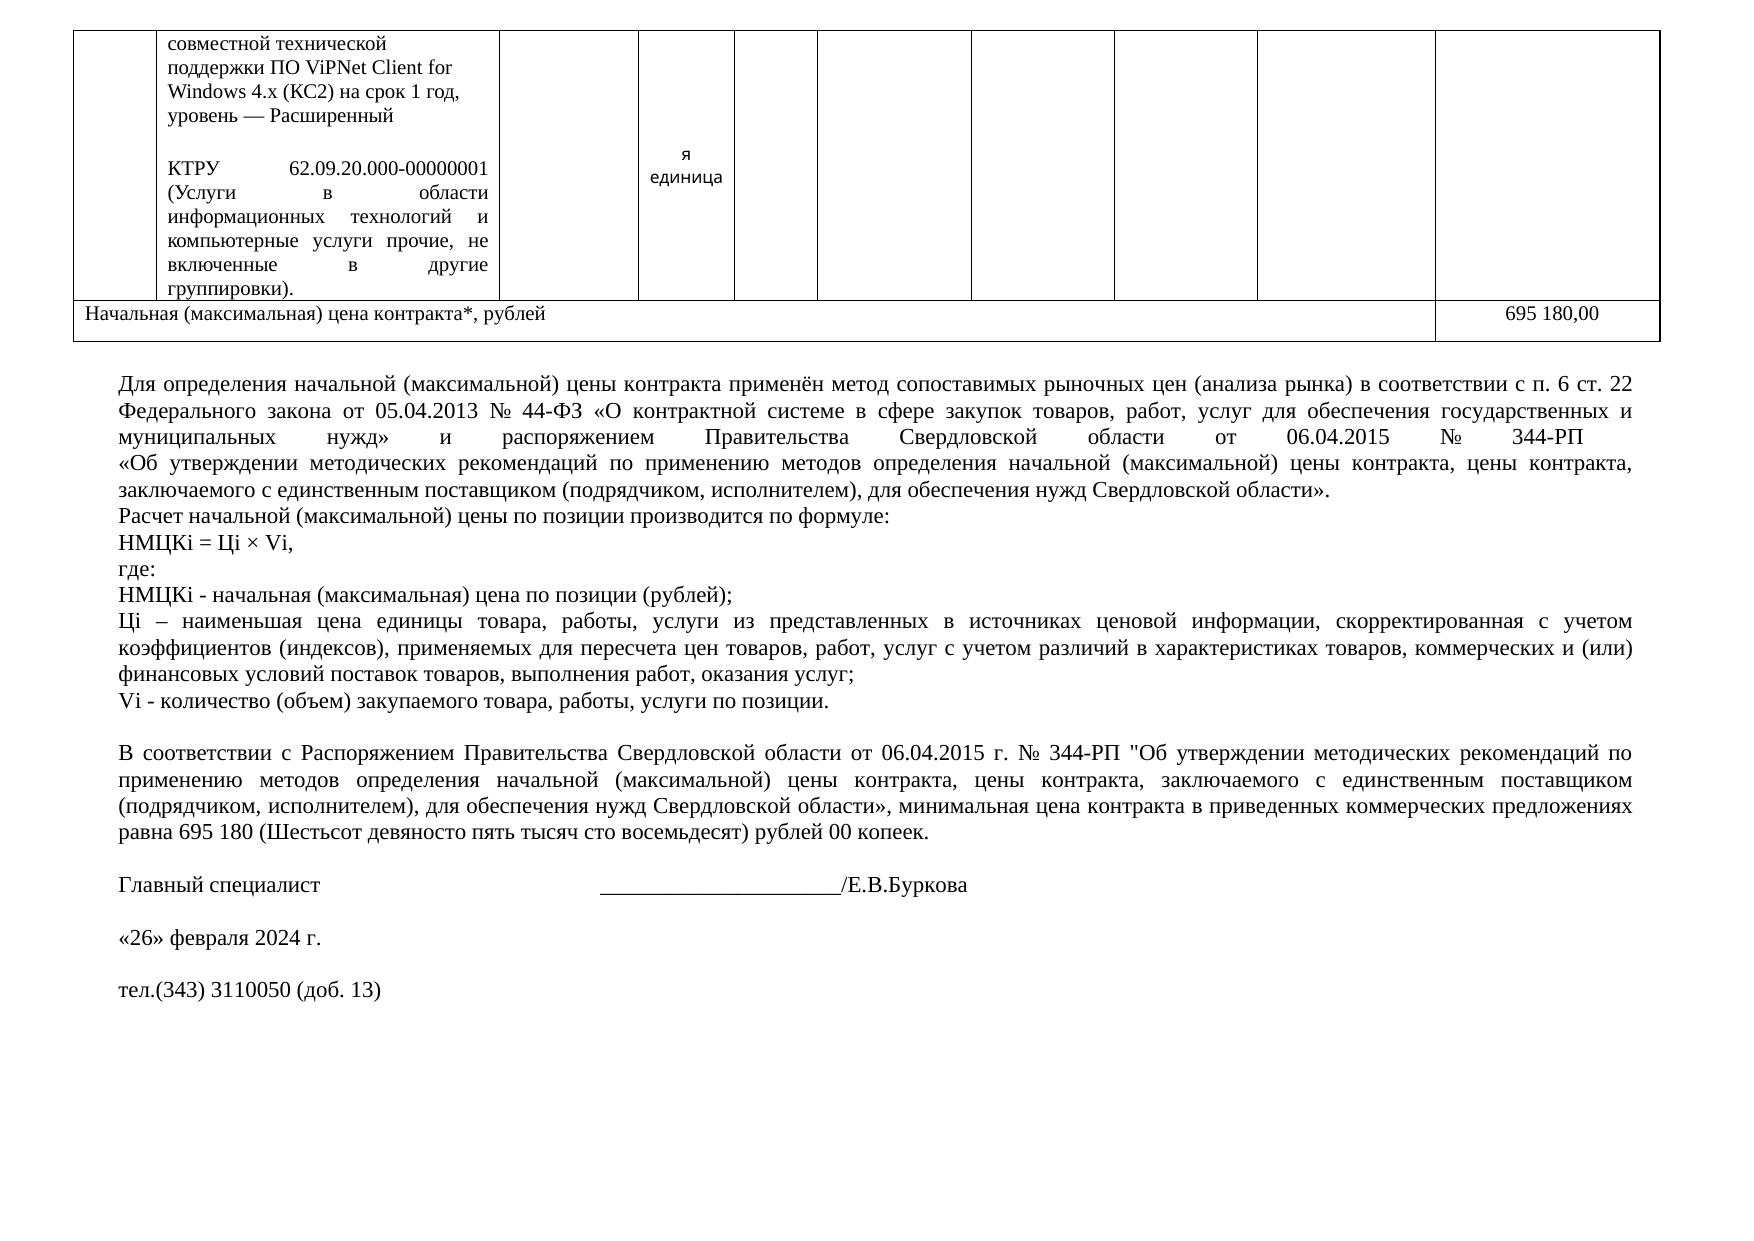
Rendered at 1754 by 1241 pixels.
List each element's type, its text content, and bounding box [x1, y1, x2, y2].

text НМЦКi = Цi × Vi, [118, 528, 1636, 555]
table_cell Начальная (максимальная) цена контракта*, рублей [74, 301, 1435, 341]
text Для определения начальной (максимальной) цены контракта применён метод сопоставимых рыночных цен (анализа рынка) в соответствии с п. 6 ст. 22 Федерального закона от 05.04.2013 № 44-ФЗ «О контрактной системе в сфере закупок товаров, работ, услуг для обеспечения государственных и муниципальных нужд» и распоряжением Правительства Свердловской области от 06.04.2015 № 344-РП «Об утверждении методических рекомендаций по применению методов определения начальной (максимальной) цены контракта, цены контракта, заключаемого с единственным поставщиком (подрядчиком, исполнителем), для обеспечения нужд Свердловской области». [118, 370, 1636, 502]
table_cell 695 180,00 [1436, 301, 1659, 341]
table_cell [74, 31, 156, 300]
text Расчет начальной (максимальной) цены по позиции производится по формуле: [118, 502, 1636, 528]
table_cell [1258, 31, 1435, 300]
table_cell [1115, 31, 1257, 300]
table_cell [1661, 300, 1666, 341]
table_cell [735, 31, 817, 300]
table_cell [1661, 30, 1666, 300]
text НМЦКi - начальная (максимальная) цена по позиции (рублей); [118, 581, 1636, 608]
table_cell [818, 31, 971, 300]
table_cell [1436, 31, 1659, 300]
text Vi - количество (объем) закупаемого товара, работы, услуги по позиции. [118, 687, 1636, 713]
text Главный специалист _____________________/Е.В.Буркова «26» февраля 2024 г. тел.(343) 3110050 (доб. 13) [118, 871, 1636, 1003]
text Цi – наименьшая цена единицы товара, работы, услуги из представленных в источниках ценовой информации, скорректированная с учетом коэффициентов (индексов), применяемых для пересчета цен товаров, работ, услуг с учетом различий в характеристиках товаров, коммерческих и (или) финансовых условий поставок товаров, выполнения работ, оказания услуг; [118, 608, 1636, 687]
text где: [118, 555, 1636, 581]
table_cell [972, 31, 1114, 300]
text В соответствии с Распоряжением Правительства Свердловской области от 06.04.2015 г. № 344-РП "Об утверждении методических рекомендаций по применению методов определения начальной (максимальной) цены контракта, цены контракта, заключаемого с единственным поставщиком (подрядчиком, исполнителем), для обеспечения нужд Свердловской области», минимальная цена контракта в приведенных коммерческих предложениях равна 695 180 (Шестьсот девяносто пять тысяч сто восемьдесят) рублей 00 копеек. [118, 739, 1636, 845]
table_cell я единица [639, 31, 734, 300]
table_cell совместной технической поддержки ПО ViPNet Client for Windows 4.x (КС2) на срок 1 год, уровень — Расширенный КТРУ 62.09.20.000-00000001 (Услуги в области информационных технологий и компьютерные услуги прочие, не включенные в другие группировки). [157, 31, 499, 300]
